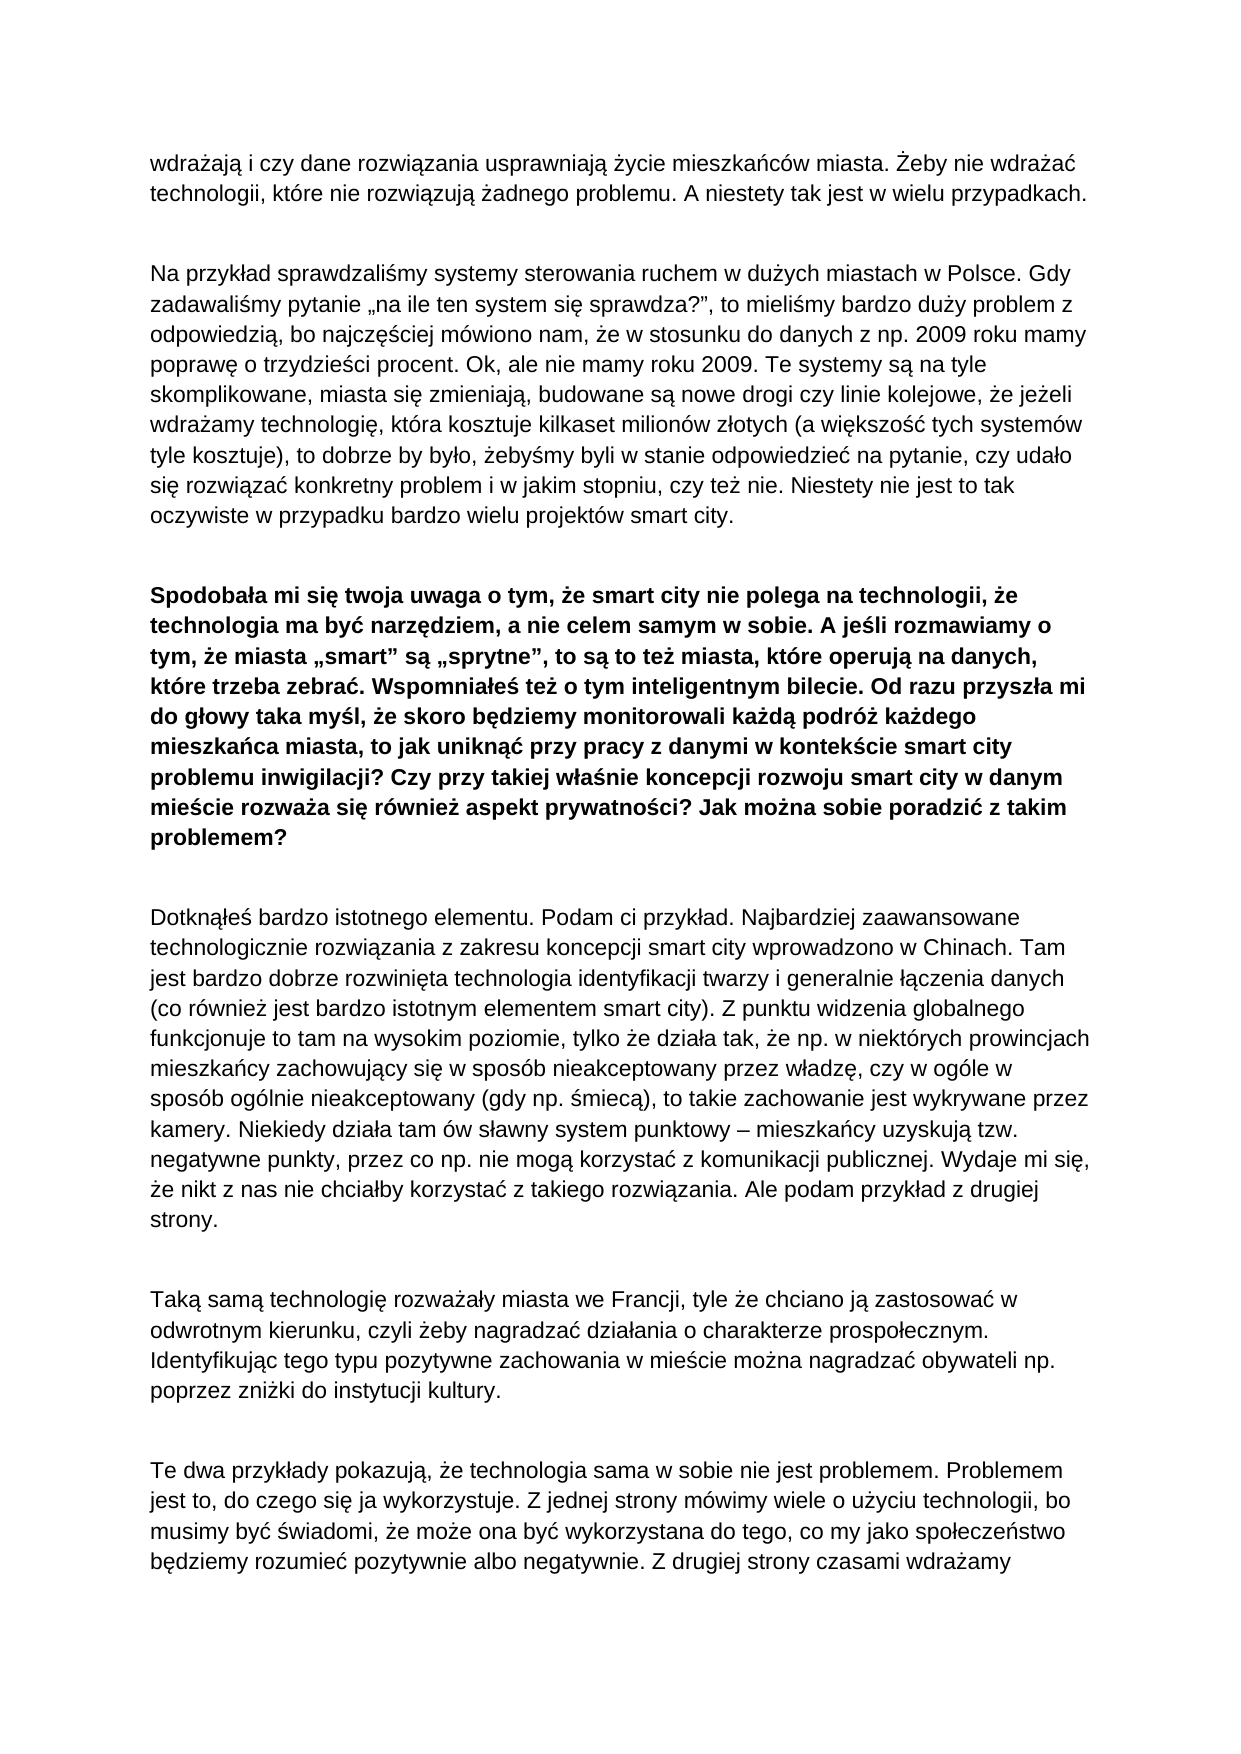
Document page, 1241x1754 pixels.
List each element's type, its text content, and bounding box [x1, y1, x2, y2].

text Spodobała mi się twoja uwaga o tym, że smart city nie polega na technologii, że technologia ma być narzędziem, a nie celem samym w sobie. A jeśli rozmawiamy o tym, że miasta „smart” są „sprytne”, to są to też miasta, które operują na danych, które trzeba zebrać. Wspomniałeś też o tym inteligentnym bilecie. Od razu przyszła mi do głowy taka myśl, że skoro będziemy monitorowali każdą podróż każdego mieszkańca miasta, to jak uniknąć przy pracy z danymi w kontekście smart city problemu inwigilacji? Czy przy takiej właśnie koncepcji rozwoju smart city w danym mieście rozważa się również aspekt prywatności? Jak można sobie poradzić z takim problemem? [150, 582, 1091, 850]
text Dotknąłeś bardzo istotnego elementu. Podam ci przykład. Najbardziej zaawansowane technologicznie rozwiązania z zakresu koncepcji smart city wprowadzono w Chinach. Tam jest bardzo dobrze rozwinięta technologia identyfikacji twarzy i generalnie łączenia danych (co również jest bardzo istotnym elementem smart city). Z punktu widzenia globalnego funkcjonuje to tam na wysokim poziomie, tylko że działa tak, że np. w niektórych prowincjach mieszkańcy zachowujący się w sposób nieakceptowany przez władzę, czy w ogóle w sposób ogólnie nieakceptowany (gdy np. śmiecą), to takie zachowanie jest wykrywane przez kamery. Niekiedy działa tam ów sławny system punktowy – mieszkańcy uzyskują tzw. negatywne punkty, przez co np. nie mogą korzystać z komunikacji publicznej. Wydaje mi się, że nikt z nas nie chciałby korzystać z takiego rozwiązania. Ale podam przykład z drugiej strony. [150, 904, 1091, 1233]
text wdrażają i czy dane rozwiązania usprawniają życie mieszkańców miasta. Żeby nie wdrażać technologii, które nie rozwiązują żadnego problemu. A niestety tak jest w wielu przypadkach. [150, 150, 1091, 207]
text Na przykład sprawdzaliśmy systemy sterowania ruchem w dużych miastach w Polsce. Gdy zadawaliśmy pytanie „na ile ten system się sprawdza?”, to mieliśmy bardzo duży problem z odpowiedzią, bo najczęściej mówiono nam, że w stosunku do danych z np. 2009 roku mamy poprawę o trzydzieści procent. Ok, ale nie mamy roku 2009. Te systemy są na tyle skomplikowane, miasta się zmieniają, budowane są nowe drogi czy linie kolejowe, że jeżeli wdrażamy technologię, która kosztuje kilkaset milionów złotych (a większość tych systemów tyle kosztuje), to dobrze by było, żebyśmy byli w stanie odpowiedzieć na pytanie, czy udało się rozwiązać konkretny problem i w jakim stopniu, czy też nie. Niestety nie jest to tak oczywiste w przypadku bardzo wielu projektów smart city. [150, 260, 1091, 528]
text Taką samą technologię rozważały miasta we Francji, tyle że chciano ją zastosować w odwrotnym kierunku, czyli żeby nagradzać działania o charakterze prospołecznym. Identyfikując tego typu pozytywne zachowania w mieście można nagradzać obywateli np. poprzez zniżki do instytucji kultury. [150, 1286, 1091, 1403]
text Te dwa przykłady pokazują, że technologia sama w sobie nie jest problemem. Problemem jest to, do czego się ja wykorzystuje. Z jednej strony mówimy wiele o użyciu technologii, bo musimy być świadomi, że może ona być wykorzystana do tego, co my jako społeczeństwo będziemy rozumieć pozytywnie albo negatywnie. Z drugiej strony czasami wdrażamy [150, 1457, 1091, 1574]
